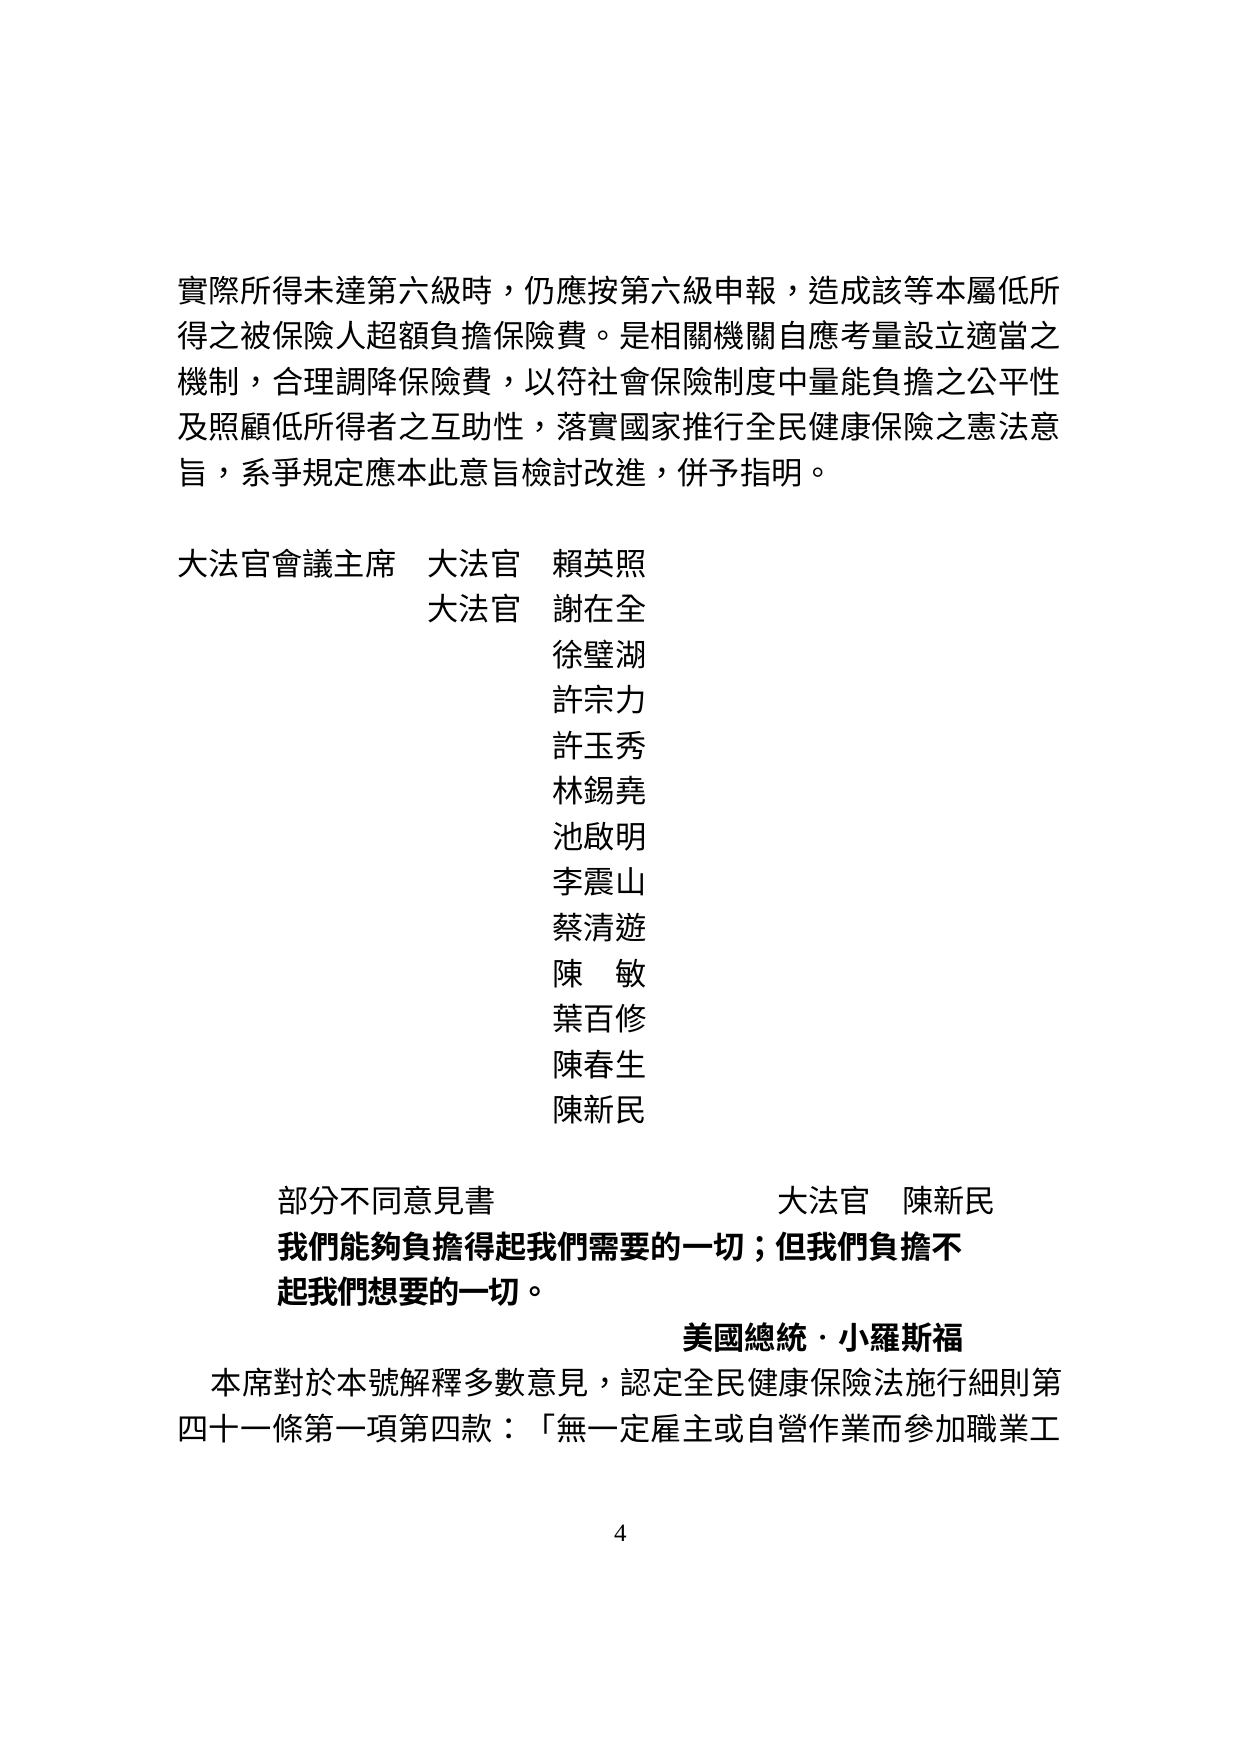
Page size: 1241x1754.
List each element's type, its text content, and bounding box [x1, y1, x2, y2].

text 本席對於本號解釋多數意見，認定全民健康保險法施行細則第四十一條第一項第四款：「無一定雇主或自營作業而參加職業工 [177, 1358, 1063, 1449]
text 許玉秀 [177, 721, 1063, 767]
text 葉百修 [177, 994, 1063, 1040]
text 林錫堯 [177, 767, 1063, 812]
text 蔡清遊 [177, 903, 1063, 949]
text 李震山 [177, 858, 1063, 903]
text 部分不同意見書 大法官 陳新民 [277, 1176, 996, 1222]
text 大法官 謝在全 [177, 584, 1063, 630]
text 美國總統‧小羅斯福 [277, 1313, 963, 1358]
text 許宗力 [177, 676, 1063, 721]
text 陳春生 [177, 1040, 1063, 1085]
text 陳新民 [177, 1085, 1063, 1131]
text 我們能夠負擔得起我們需要的一切；但我們負擔不起我們想要的一切。 [277, 1222, 963, 1313]
text 大法官會議主席 大法官 賴英照 [177, 539, 1063, 584]
text 實際所得未達第六級時，仍應按第六級申報，造成該等本屬低所得之被保險人超額負擔保險費。是相關機關自應考量設立適當之機制，合理調降保險費，以符社會保險制度中量能負擔之公平性及照顧低所得者之互助性，落實國家推行全民健康保險之憲法意旨，系爭規定應本此意旨檢討改進，併予指明。 [177, 266, 1063, 493]
text 徐璧湖 [177, 630, 1063, 676]
text 陳 敏 [177, 949, 1063, 994]
text 池啟明 [177, 812, 1063, 858]
